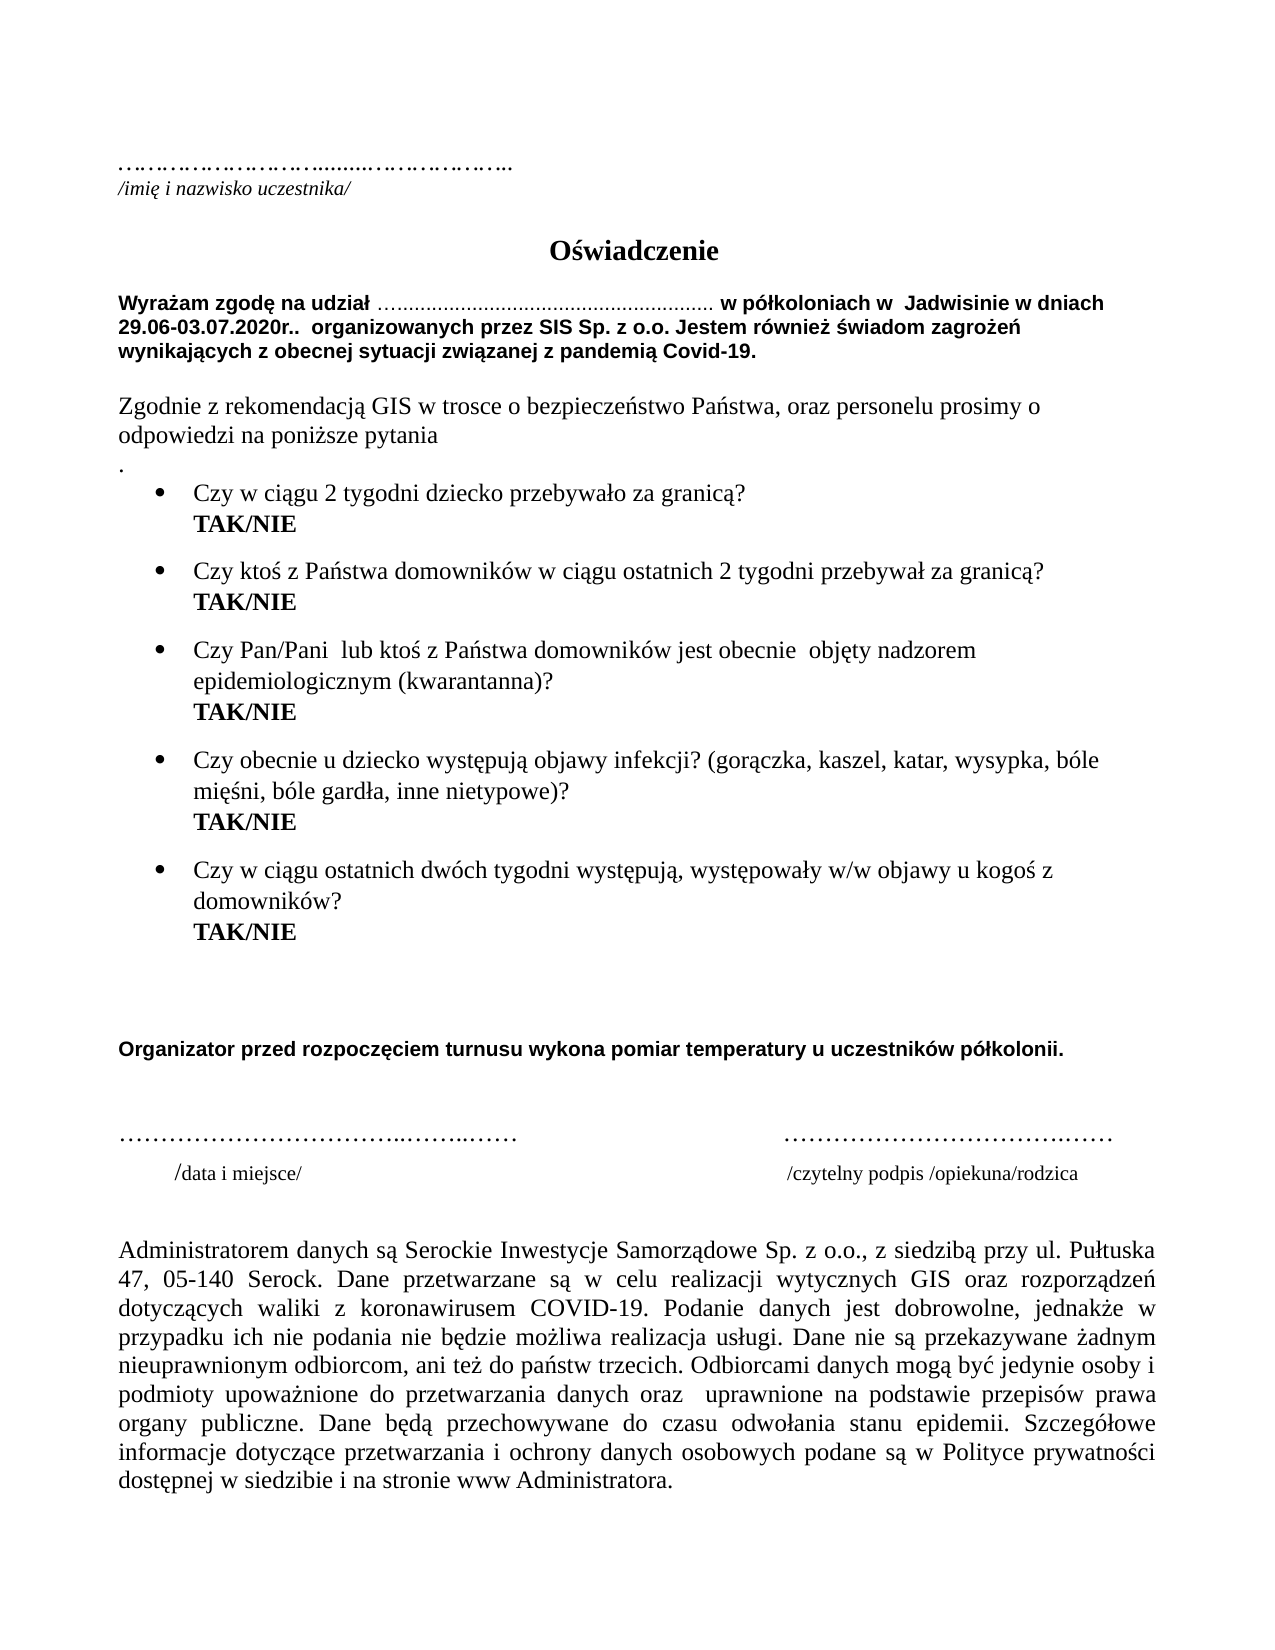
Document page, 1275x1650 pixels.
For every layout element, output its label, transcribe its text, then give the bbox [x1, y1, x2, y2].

text Oświadczenie [118, 233, 1157, 267]
text Wyrażam zgodę na udział …....................................................... w półkoloniach w Jadwisinie w dniach 29.06-03.07.2020r.. organizowanych przez SIS Sp. z o.o. Jestem również świadom zagrożeń wynikających z obecnej sytuacji związanej z pandemią Covid-19. [118, 291, 1157, 363]
list Czy Pan/Pani lub ktoś z Państwa domowników jest obecnie objęty nadzorem epidemiologicznym (kwarantanna)? TAK/NIE [156, 635, 1157, 726]
list Czy w ciągu 2 tygodni dziecko przebywało za granicą? TAK/NIE [156, 478, 1157, 537]
text Administratorem danych są Serockie Inwestycje Samorządowe Sp. z o.o., z siedzibą przy ul. Pułtuska 47, 05-140 Serock. Dane przetwarzane są w celu realizacji wytycznych GIS oraz rozporządzeń dotyczących waliki z koronawirusem COVID-19. Podanie danych jest dobrowolne, jednakże w przypadku ich nie podania nie będzie możliwa realizacja usługi. Dane nie są przekazywane żadnym nieuprawnionym odbiorcom, ani też do państw trzecich. Odbiorcami danych mogą być jedynie osoby i podmioty upoważnione do przetwarzania danych oraz uprawnione na podstawie przepisów prawa organy publiczne. Dane będą przechowywane do czasu odwołania stanu epidemii. Szczegółowe informacje dotyczące przetwarzania i ochrony danych osobowych podane są w Polityce prywatności dostępnej w siedzibie i na stronie www Administratora. [118, 1235, 1157, 1494]
list Czy w ciągu ostatnich dwóch tygodni występują, występowały w/w objawy u kogoś z domowników? TAK/NIE [156, 855, 1157, 946]
list Czy obecnie u dziecko występują objawy infekcji? (gorączka, kaszel, katar, wysypka, bóle mięśni, bóle gardła, inne nietypowe)? TAK/NIE [156, 745, 1157, 836]
list Czy ktoś z Państwa domowników w ciągu ostatnich 2 tygodni przebywał za granicą? TAK/NIE [156, 556, 1157, 616]
text . [118, 449, 1157, 478]
text Zgodnie z rekomendacją GIS w trosce o bezpieczeństwo Państwa, oraz personelu prosimy o odpowiedzi na poniższe pytania [118, 391, 1157, 449]
text /data i miejsce/ /czytelny podpis /opiekuna/rodzica [118, 1157, 1157, 1186]
text ……………………………..……..…… …………………………….…… [118, 1118, 1157, 1147]
text Organizator przed rozpoczęciem turnusu wykona pomiar temperatury u uczestników półkolonii. [118, 1036, 1157, 1060]
text /imię i nazwisko uczestnika/ [118, 176, 1157, 200]
text ………………………........……………….. [118, 147, 1157, 176]
